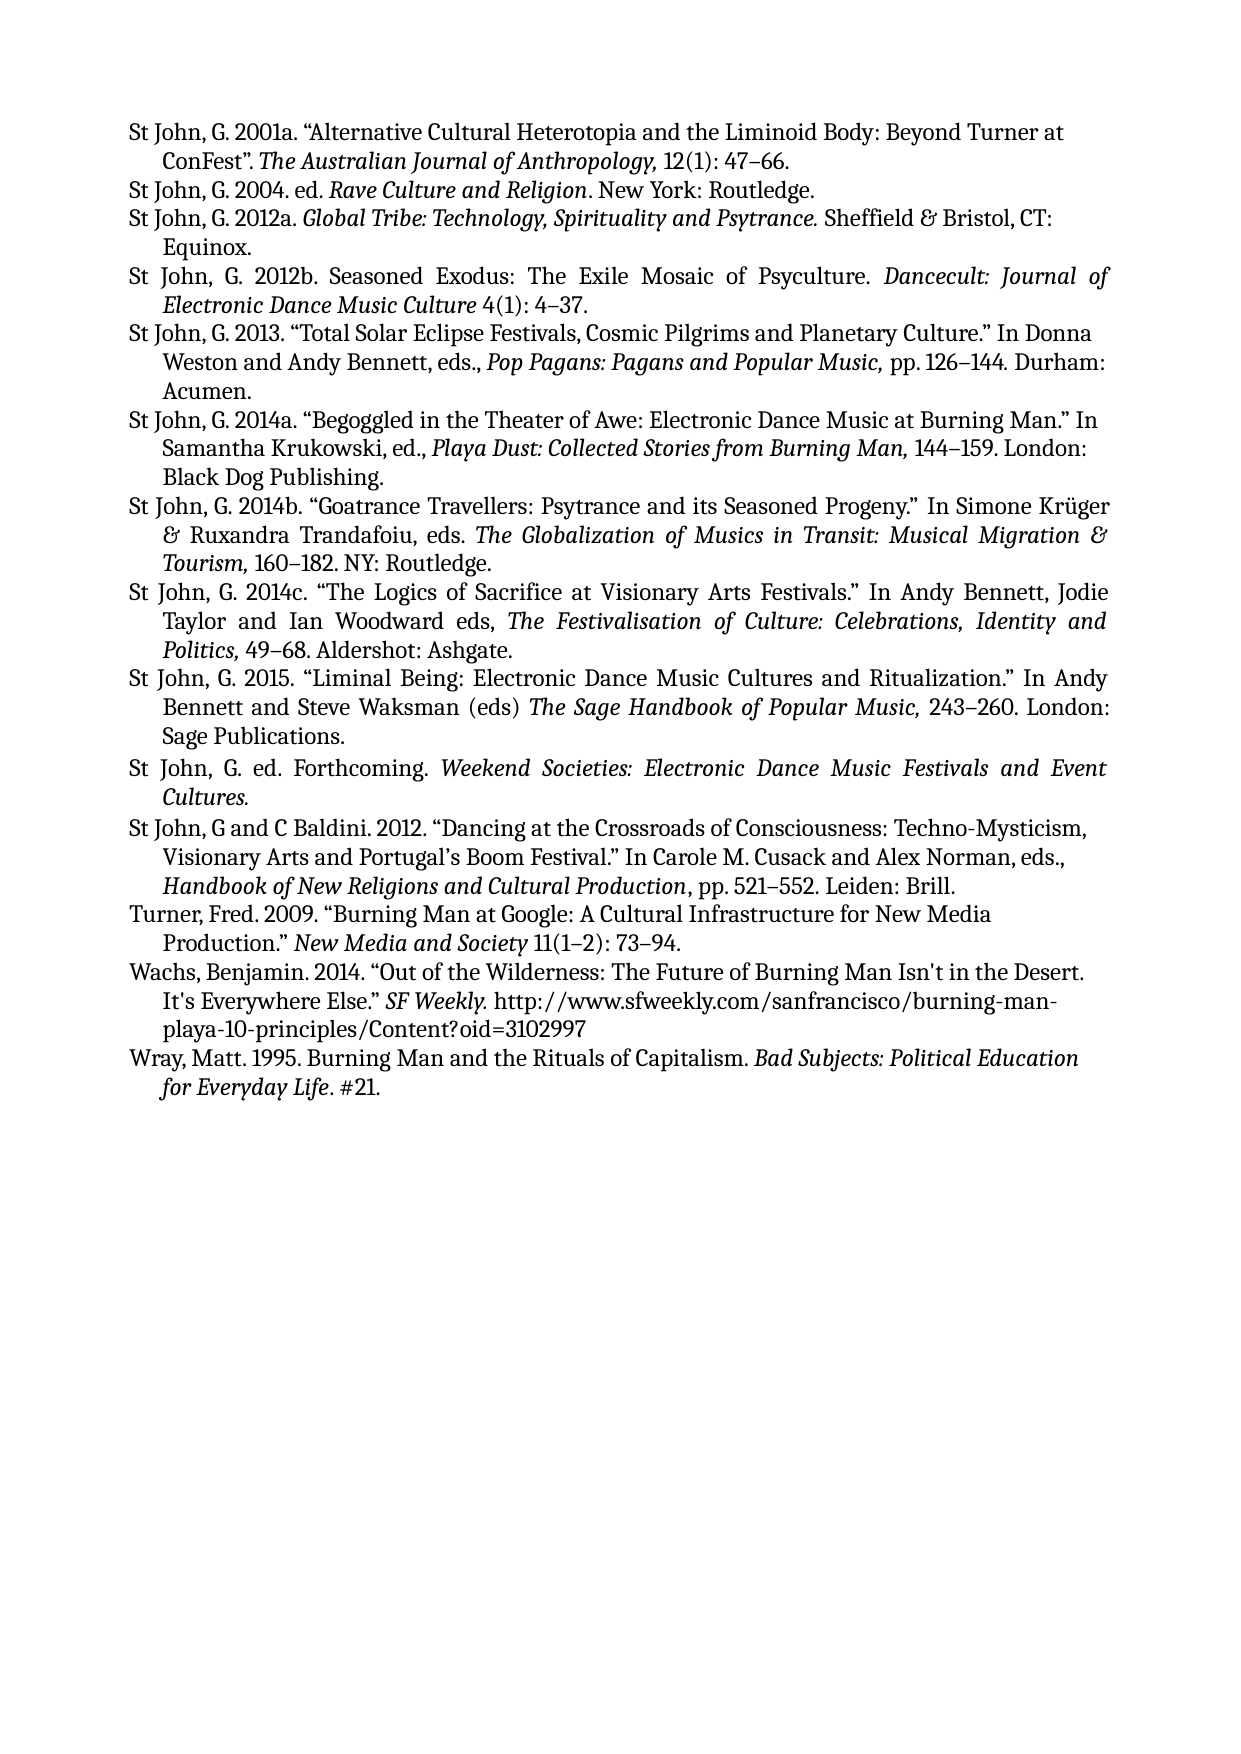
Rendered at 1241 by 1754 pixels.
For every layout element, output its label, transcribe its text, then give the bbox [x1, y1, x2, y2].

text St John, G and C Baldini. 2012. “Dancing at the Crossroads of Consciousness: Techno-Mysticism, Visionary Arts and Portugal’s Boom Festival.” In Carole M. Cusack and Alex Norman, eds., Handbook of New Religions and Cultural Production, pp. 521–552. Leiden: Brill. [129, 814, 1110, 900]
text Wray, Matt. 1995. Burning Man and the Rituals of Capitalism. Bad Subjects: Political Education for Everyday Life. #21. [129, 1044, 1110, 1102]
text St John, G. 2012a. Global Tribe: Technology, Spirituality and Psytrance. Sheffield & Bristol, CT: Equinox. [129, 204, 1110, 262]
text St John, G. 2004. ed. Rave Culture and Religion. New York: Routledge. [129, 176, 1110, 204]
text Turner, Fred. 2009. “Burning Man at Google: A Cultural Infrastructure for New Media Production.” New Media and Society 11(1–2): 73–94. [129, 900, 1110, 958]
text St John, G. 2001a. “Alternative Cultural Heterotopia and the Liminoid Body: Beyond Turner at ConFest”. The Australian Journal of Anthropology, 12(1): 47–66. [129, 118, 1110, 176]
text Wachs, Benjamin. 2014. “Out of the Wilderness: The Future of Burning Man Isn't in the Desert. It's Everywhere Else.” SF Weekly. http://www.sfweekly.com/sanfrancisco/burning-man-playa-10-principles/Content?oid=3102997 [129, 958, 1110, 1044]
text St John, G. 2013. “Total Solar Eclipse Festivals, Cosmic Pilgrims and Planetary Culture.” In Donna Weston and Andy Bennett, eds., Pop Pagans: Pagans and Popular Music, pp. 126–144. Durham: Acumen. [129, 319, 1110, 406]
text St John, G. 2014c. “The Logics of Sacrifice at Visionary Arts Festivals.” In Andy Bennett, Jodie Taylor and Ian Woodward eds, The Festivalisation of Culture: Celebrations, Identity and Politics, 49–68. Aldershot: Ashgate. [129, 578, 1110, 664]
text St John, G. 2012b. Seasoned Exodus: The Exile Mosaic of Psyculture. Dancecult: Journal of Electronic Dance Music Culture 4(1): 4–37. [129, 262, 1110, 319]
text St John, G. 2014a. “Begoggled in the Theater of Awe: Electronic Dance Music at Burning Man.” In Samantha Krukowski, ed., Playa Dust: Collected Stories from Burning Man, 144–159. London: Black Dog Publishing. [129, 406, 1110, 492]
text St John, G. 2015. “Liminal Being: Electronic Dance Music Cultures and Ritualization.” In Andy Bennett and Steve Waksman (eds) The Sage Handbook of Popular Music, 243–260. London: Sage Publications. [129, 664, 1110, 751]
text St John, G. ed. Forthcoming. Weekend Societies: Electronic Dance Music Festivals and Event Cultures. [129, 754, 1110, 811]
text St John, G. 2014b. “Goatrance Travellers: Psytrance and its Seasoned Progeny.” In Simone Krüger & Ruxandra Trandafoiu, eds. The Globalization of Musics in Transit: Musical Migration & Tourism, 160–182. NY: Routledge. [129, 492, 1110, 578]
